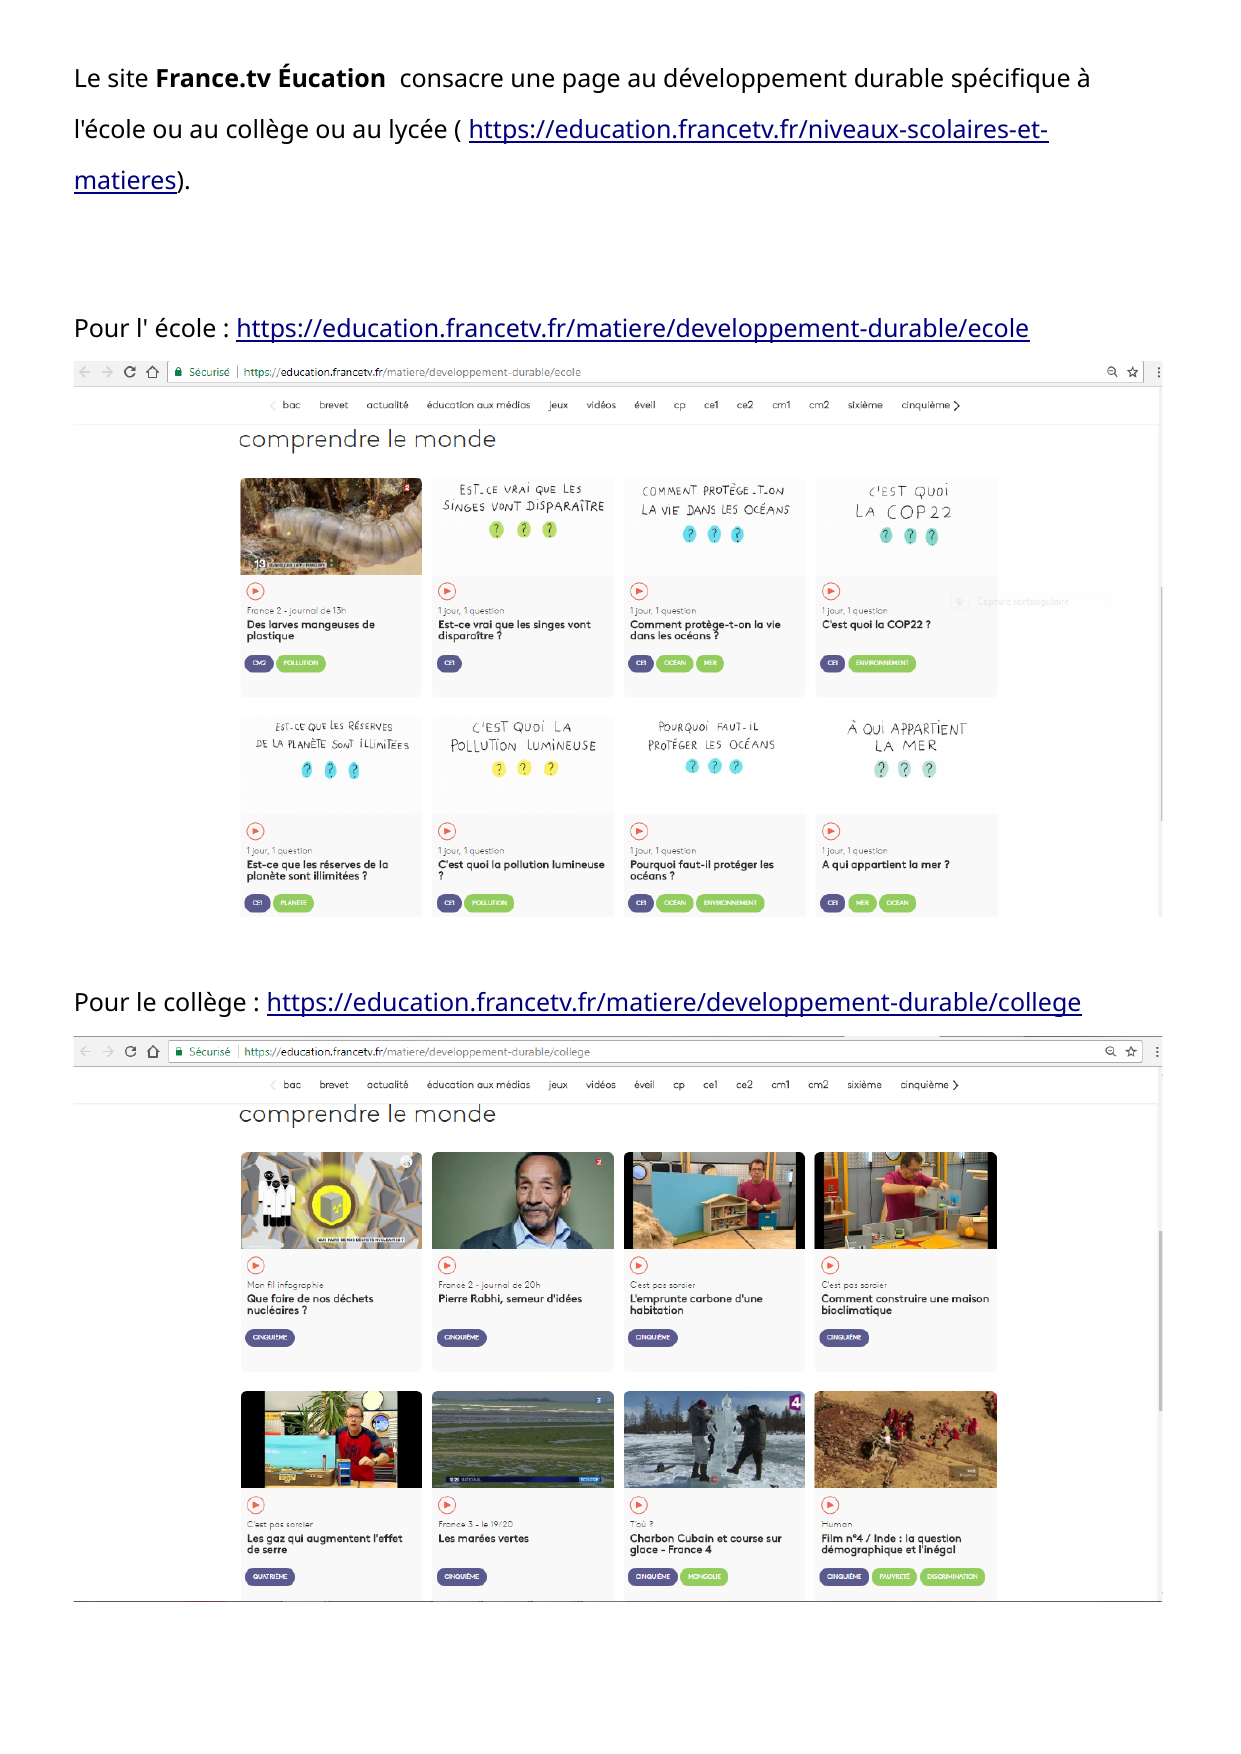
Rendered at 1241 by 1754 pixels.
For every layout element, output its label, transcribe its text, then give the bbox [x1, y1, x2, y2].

text Le site France.tv Éucation consacre une page au développement durable spécifique à l'école ou au collège ou au lycée ( https://education.francetv.fr/niveaux-scolaires-et-matieres). [73, 61, 1162, 197]
text Pour le collège : https://education.francetv.fr/matiere/developpement-durable/college [73, 985, 1162, 1019]
picture [73, 361, 1163, 917]
text Pour l' école : https://education.francetv.fr/matiere/developpement-durable/ecole [73, 311, 1162, 345]
picture [73, 1036, 1163, 1602]
